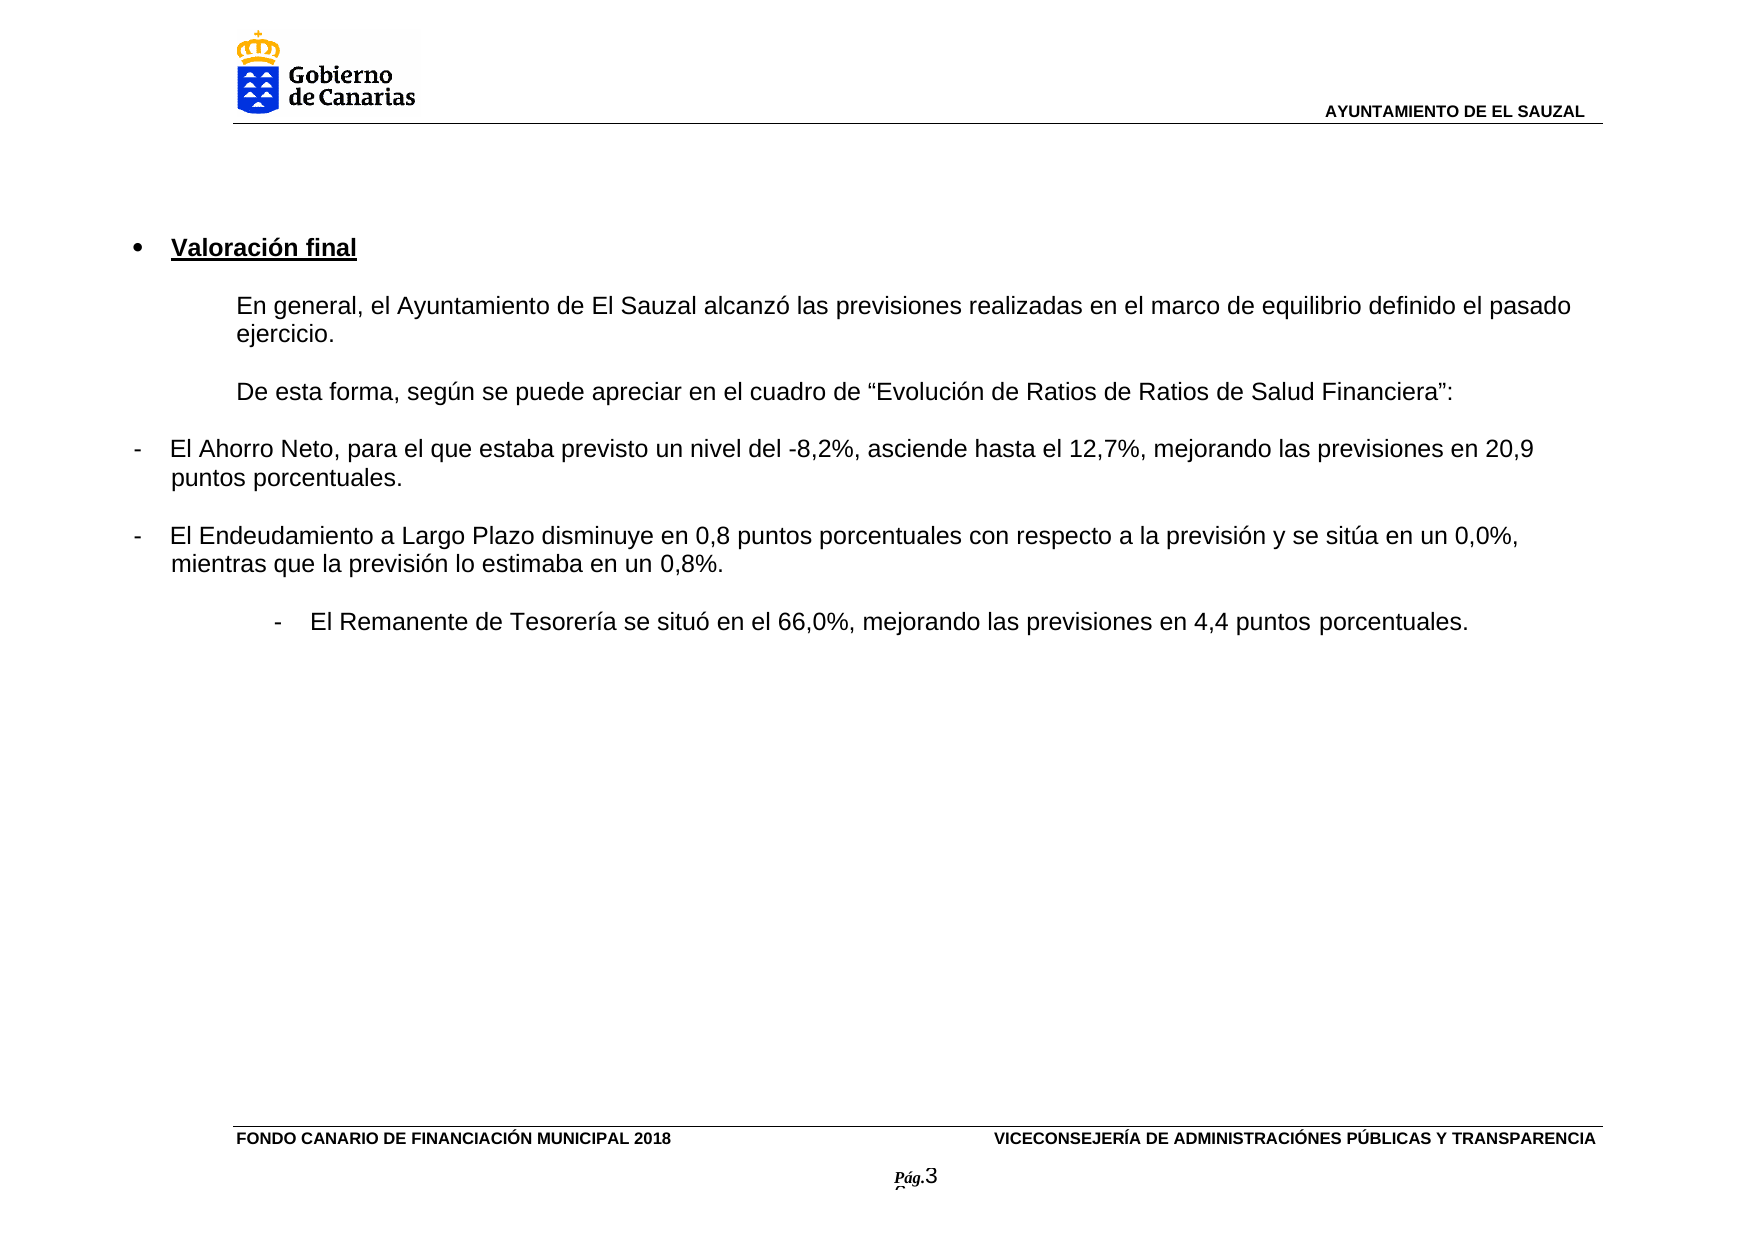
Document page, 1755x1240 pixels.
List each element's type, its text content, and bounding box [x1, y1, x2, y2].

text De esta forma, según se puede apreciar en el cuadro de “Evolución de Ratios de Ratios de Salud Financiera”: [236, 377, 1633, 406]
list El Ahorro Neto, para el que estaba previsto un nivel del -8,2%, asciende hasta el 12,7%, mejorando las previsiones en 20,9 puntos porcentuales. [133, 434, 1600, 492]
list El Remanente de Tesorería se situó en el 66,0%, mejorando las previsiones en 4,4 puntos porcentuales. [273, 607, 1633, 636]
text En general, el Ayuntamiento de El Sauzal alcanzó las previsiones realizadas en el marco de equilibrio definido el pasado ejercicio. [236, 291, 1633, 348]
list El Endeudamiento a Largo Plazo disminuye en 0,8 puntos porcentuales con respecto a la previsión y se sitúa en un 0,0%, mientras que la previsión lo estimaba en un 0,8%. [133, 521, 1600, 578]
list Valoración final [133, 233, 1633, 262]
